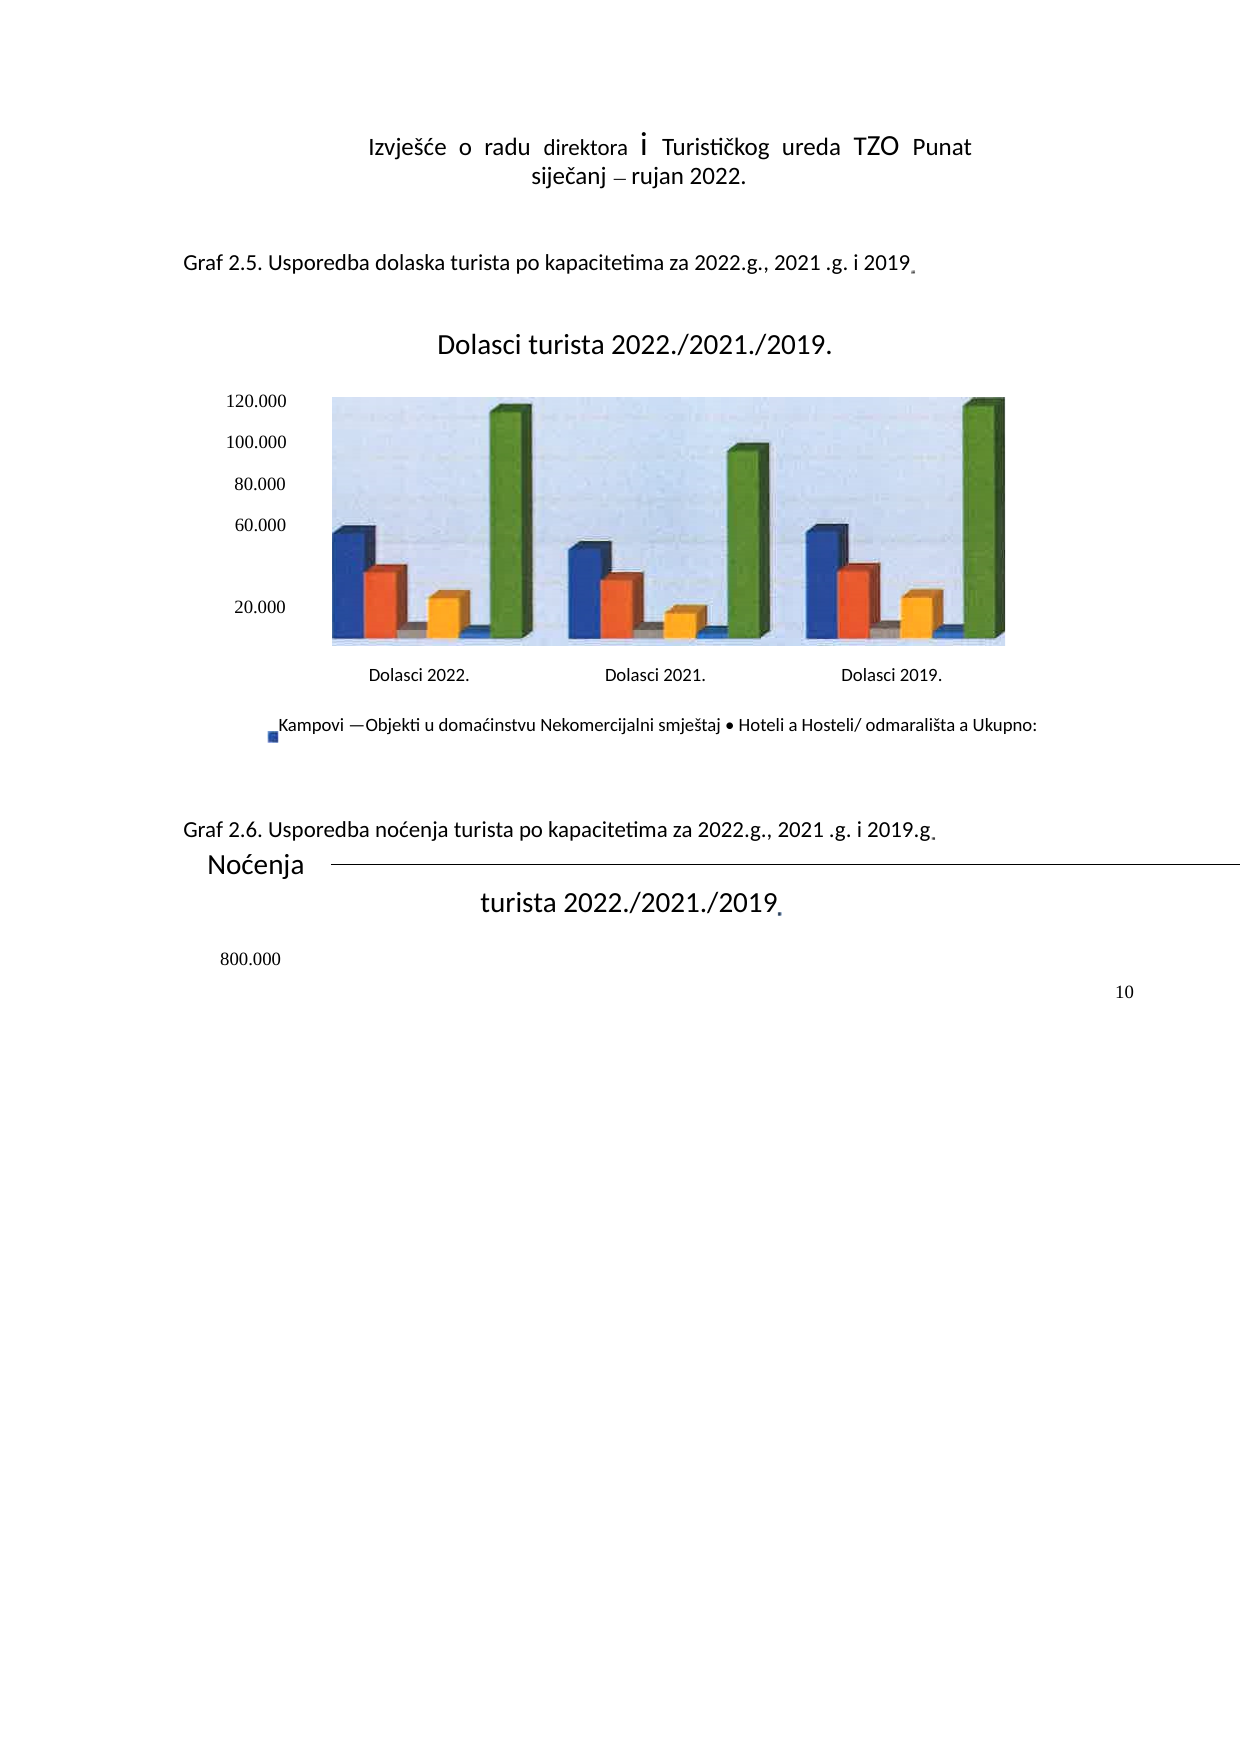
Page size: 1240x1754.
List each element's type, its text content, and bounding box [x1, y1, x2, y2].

text Dolasci turista 2022./2021./2019. [180, 326, 1090, 362]
text 800.000 [220, 948, 978, 969]
text Graf 2.6. Usporedba noćenja turista po kapacitetima za 2022.g., 2021 .g. i 2019.g [183, 815, 1107, 843]
text Kampovi —Objekti u domaćinstvu Nekomercijalni smještaj • Hoteli a Hosteli/ odmarališta a Ukupno: [173, 713, 1038, 743]
text 80.000 [234, 472, 332, 494]
text Dolasci 2022. Dolasci 2021. Dolasci 2019. [173, 663, 1107, 686]
text 120.000 [226, 390, 1005, 412]
text Noćenja turista 2022./2021./2019 [180, 846, 1081, 919]
text 60.000 [234, 514, 332, 535]
text 20.000 [234, 596, 332, 618]
text Graf 2.5. Usporedba dolaska turista po kapacitetima za 2022.g., 2021 .g. i 2019 [183, 248, 1107, 276]
text 100.000 [226, 431, 332, 453]
